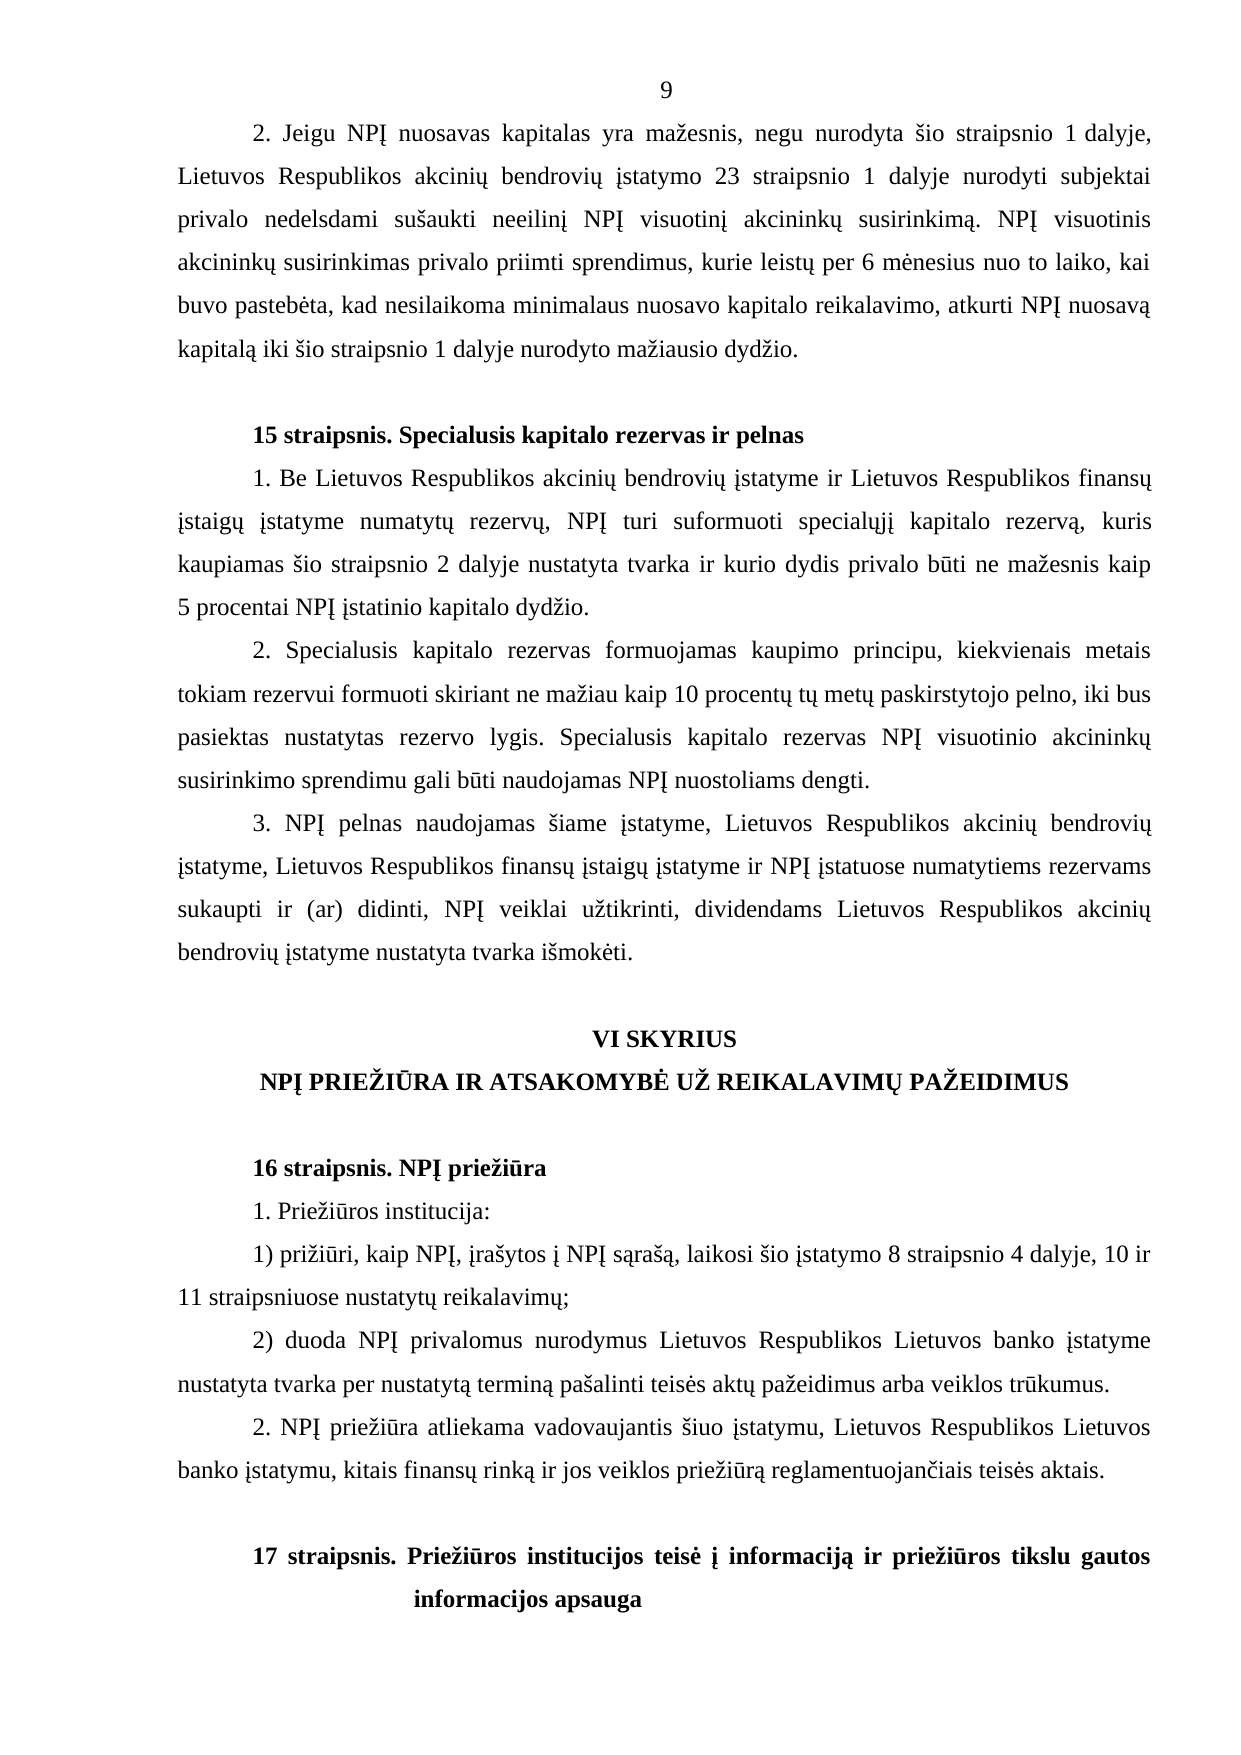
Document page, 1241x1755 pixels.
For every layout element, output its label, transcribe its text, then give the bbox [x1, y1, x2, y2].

text 2. Jeigu NPĮ nuosavas kapitalas yra mažesnis, negu nurodyta šio straipsnio 1 dalyje, Lietuvos Respublikos akcinių bendrovių įstatymo 23 straipsnio 1 dalyje nurodyti subjektai privalo nedelsdami sušaukti neeilinį NPĮ visuotinį akcininkų susirinkimą. NPĮ visuotinis akcininkų susirinkimas privalo priimti sprendimus, kurie leistų per 6 mėnesius nuo to laiko, kai buvo pastebėta, kad nesilaikoma minimalaus nuosavo kapitalo reikalavimo, atkurti NPĮ nuosavą kapitalą iki šio straipsnio 1 dalyje nurodyto mažiausio dydžio. [177, 118, 1152, 362]
text NPĮ PRIEŽIŪRA IR ATSAKOMYBĖ UŽ REIKALAVIMŲ PAŽEIDIMUS [177, 1067, 1152, 1096]
text 1) prižiūri, kaip NPĮ, įrašytos į NPĮ sąrašą, laikosi šio įstatymo 8 straipsnio 4 dalyje, 10 ir 11 straipsniuose nustatytų reikalavimų; [177, 1239, 1152, 1311]
text 2. NPĮ priežiūra atliekama vadovaujantis šiuo įstatymu, Lietuvos Respublikos Lietuvos banko įstatymu, kitais finansų rinką ir jos veiklos priežiūrą reglamentuojančiais teisės aktais. [177, 1412, 1152, 1484]
text 16 straipsnis. NPĮ priežiūra [177, 1153, 1152, 1182]
text 15 straipsnis. Specialusis kapitalo rezervas ir pelnas [177, 420, 1152, 449]
text 1. Priežiūros institucija: [177, 1196, 1152, 1225]
text 2. Specialusis kapitalo rezervas formuojamas kaupimo principu, kiekvienais metais tokiam rezervui formuoti skiriant ne mažiau kaip 10 procentų tų metų paskirstytojo pelno, iki bus pasiektas nustatytas rezervo lygis. Specialusis kapitalo rezervas NPĮ visuotinio akcininkų susirinkimo sprendimu gali būti naudojamas NPĮ nuostoliams dengti. [177, 636, 1152, 794]
text VI SKYRIUS [177, 1024, 1152, 1052]
text 17 straipsnis. Priežiūros institucijos teisė į informaciją ir priežiūros tikslu gautos informacijos apsauga [252, 1541, 1152, 1613]
text 2) duoda NPĮ privalomus nurodymus Lietuvos Respublikos Lietuvos banko įstatyme nustatyta tvarka per nustatytą terminą pašalinti teisės aktų pažeidimus arba veiklos trūkumus. [177, 1326, 1152, 1397]
text 3. NPĮ pelnas naudojamas šiame įstatyme, Lietuvos Respublikos akcinių bendrovių įstatyme, Lietuvos Respublikos finansų įstaigų įstatyme ir NPĮ įstatuose numatytiems rezervams sukaupti ir (ar) didinti, NPĮ veiklai užtikrinti, dividendams Lietuvos Respublikos akcinių bendrovių įstatyme nustatyta tvarka išmokėti. [177, 808, 1152, 966]
text 1. Be Lietuvos Respublikos akcinių bendrovių įstatyme ir Lietuvos Respublikos finansų įstaigų įstatyme numatytų rezervų, NPĮ turi suformuoti specialųjį kapitalo rezervą, kuris kaupiamas šio straipsnio 2 dalyje nustatyta tvarka ir kurio dydis privalo būti ne mažesnis kaip 5 procentai NPĮ įstatinio kapitalo dydžio. [177, 463, 1152, 621]
